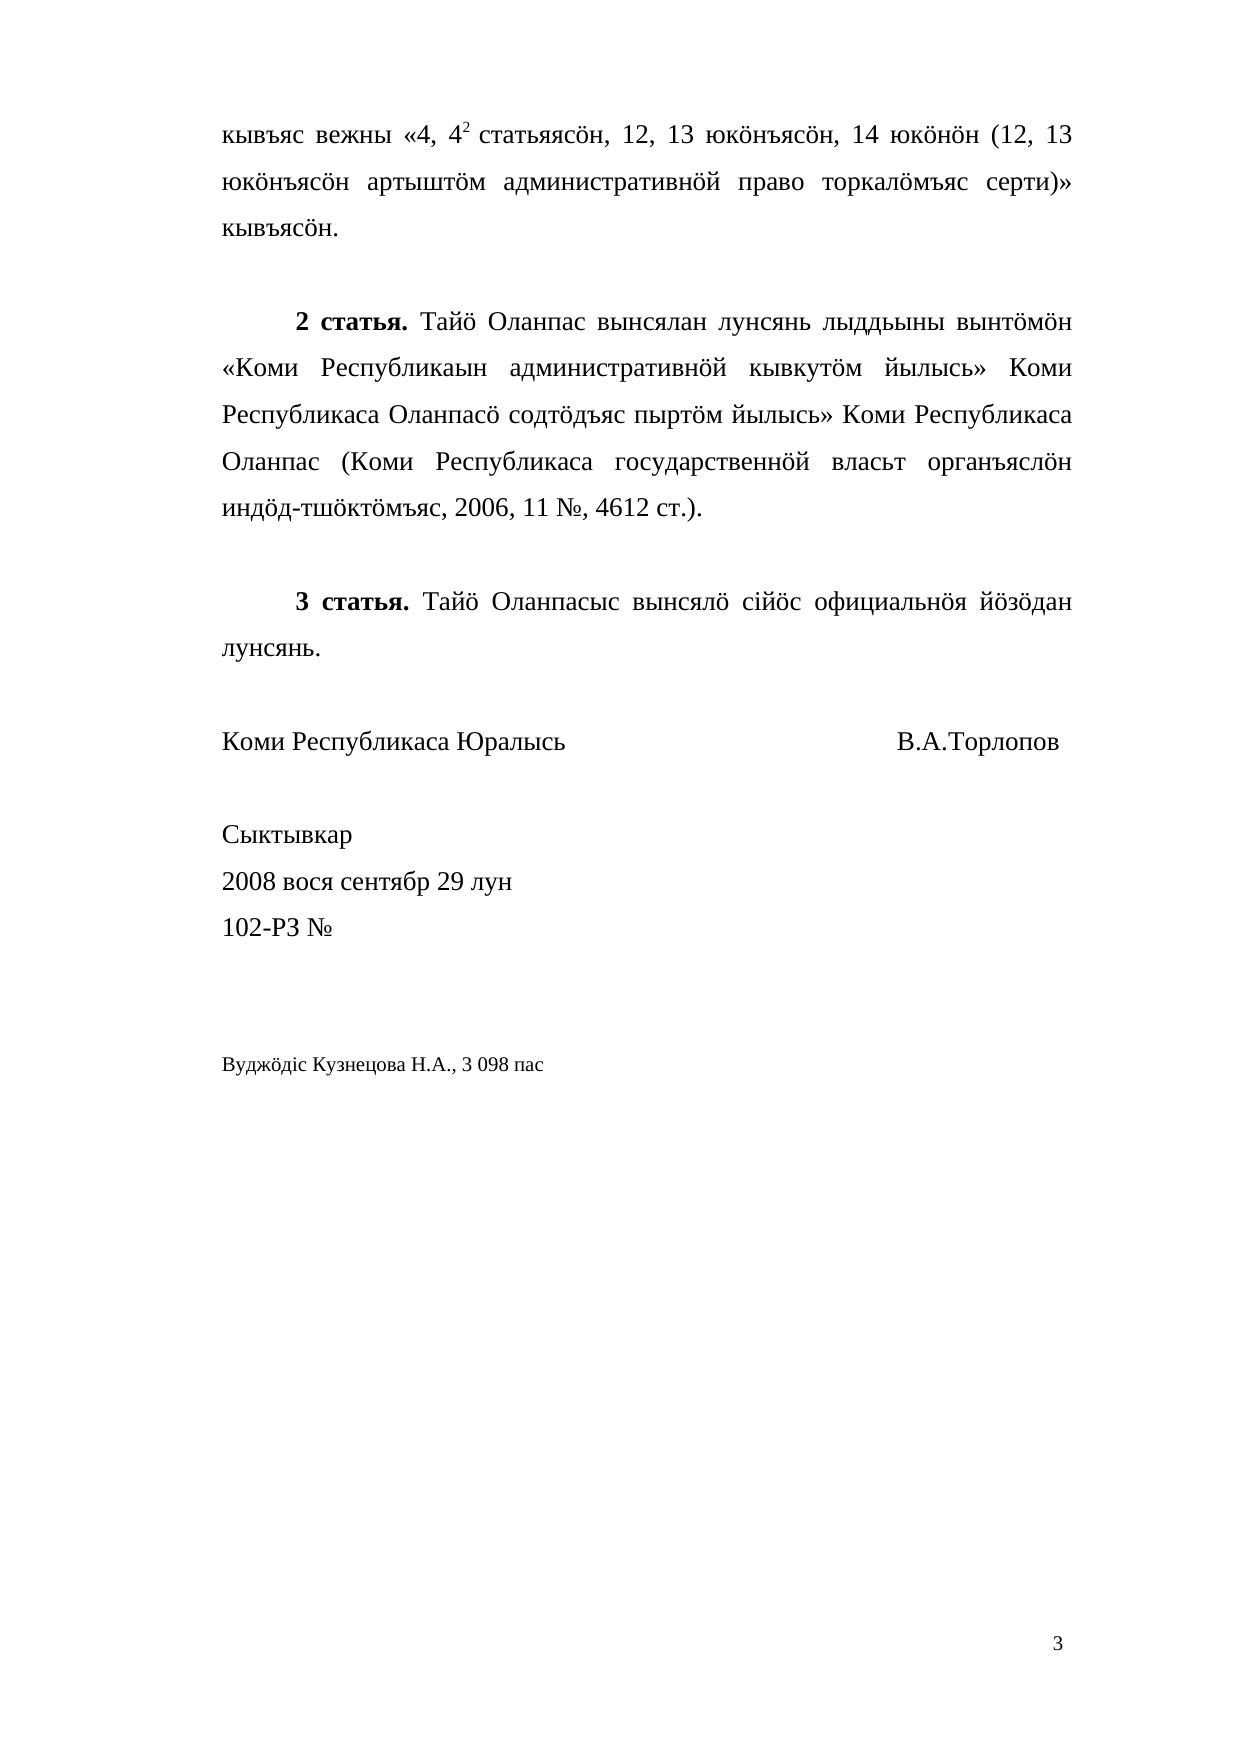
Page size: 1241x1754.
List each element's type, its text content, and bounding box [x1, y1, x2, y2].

text кывъяс вежны «4, 42 статьяясöн, 12, 13 юкöнъясöн, 14 юкöнöн (12, 13 юкöнъясöн артыштöм административнöй право торкалöмъяс серти)» кывъясöн. [222, 118, 1073, 243]
text Коми Республикаса Юралысь В.А.Торлопов [222, 725, 1073, 756]
text Вуджöдіс Кузнецова Н.А., 3 098 пас [222, 1051, 1073, 1076]
text 3 статья. Тайö Оланпасыс вынсялö сiйöс официальнöя йöзöдан лунсянь. [222, 585, 1073, 663]
text 2 статья. Тайö Оланпас вынсялан лунсянь лыддьыны вынтöмöн «Коми Республикаын административнöй кывкутöм йылысь» Коми Республикаса Оланпасö содтöдъяс пыртöм йылысь» Коми Республикаса Оланпас (Коми Республикаса государственнöй власьт органъяслöн индöд-тшöктöмъяс, 2006, 11 №, 4612 ст.). [222, 305, 1073, 523]
text 102-РЗ № [222, 911, 1073, 943]
text 2008 вося сентябр 29 лун [222, 865, 1073, 896]
text Сыктывкар [222, 818, 1073, 849]
